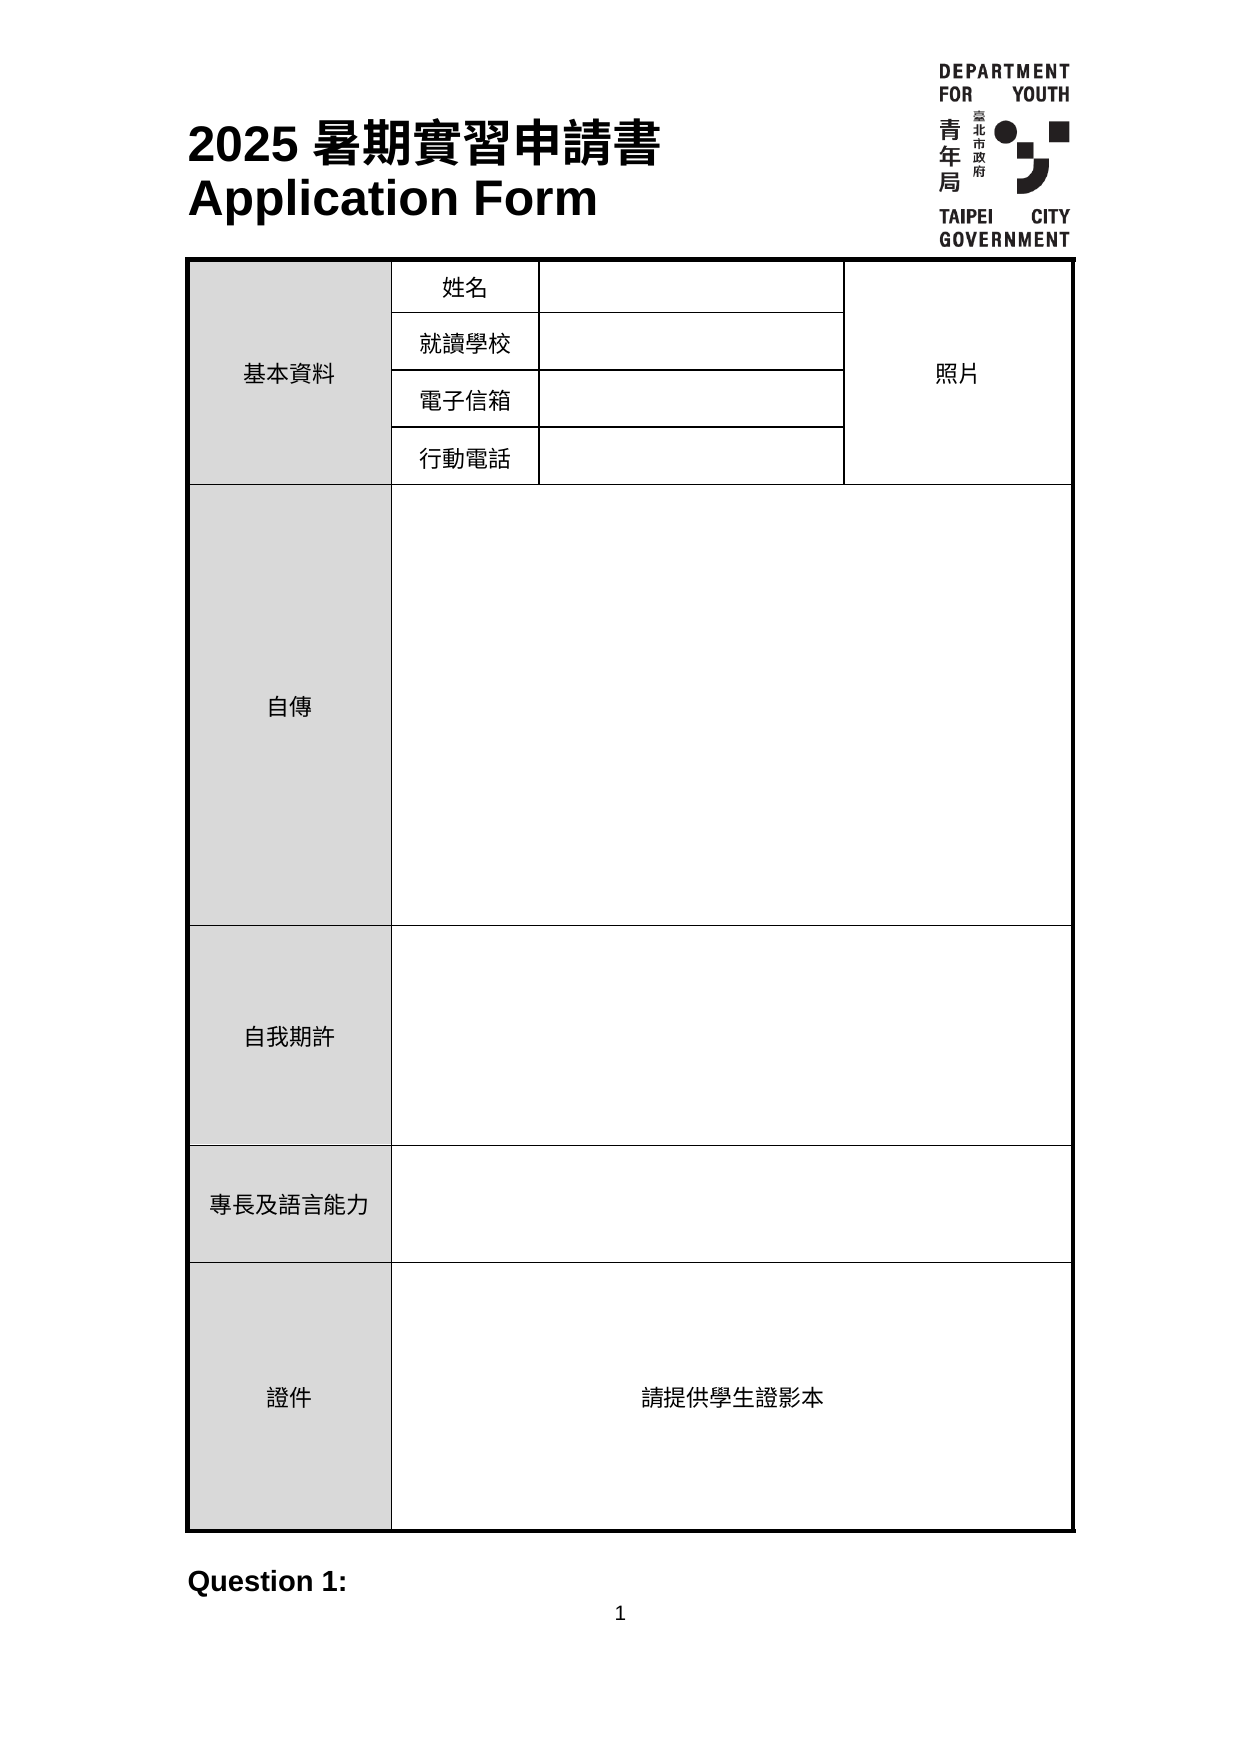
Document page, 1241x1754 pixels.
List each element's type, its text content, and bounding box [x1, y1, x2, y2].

table_cell 證件 [190, 1263, 391, 1529]
table_cell 自我期許 [190, 926, 391, 1144]
table_cell [392, 485, 1071, 925]
table_header [540, 262, 843, 311]
table_header 基本資料 [190, 262, 391, 484]
table_cell [540, 313, 843, 369]
table_cell [392, 926, 1071, 1144]
table_cell [540, 428, 843, 484]
table_cell 行動電話 [392, 428, 538, 484]
table_cell 就讀學校 [392, 313, 538, 369]
picture [933, 58, 1075, 251]
text Question 1: [187, 1564, 1053, 1597]
text Application Form [187, 172, 933, 226]
table_cell 請提供學生證影本 [392, 1263, 1071, 1529]
table_cell [540, 371, 843, 426]
table_cell [392, 1146, 1071, 1262]
text 2025 暑期實習申請書 [187, 118, 933, 172]
table_header 照片 [845, 262, 1071, 484]
table_header 姓名 [392, 262, 538, 311]
table_cell 電子信箱 [392, 371, 538, 426]
table_cell 自傳 [190, 485, 391, 925]
table_cell 專長及語言能力 [190, 1146, 391, 1262]
